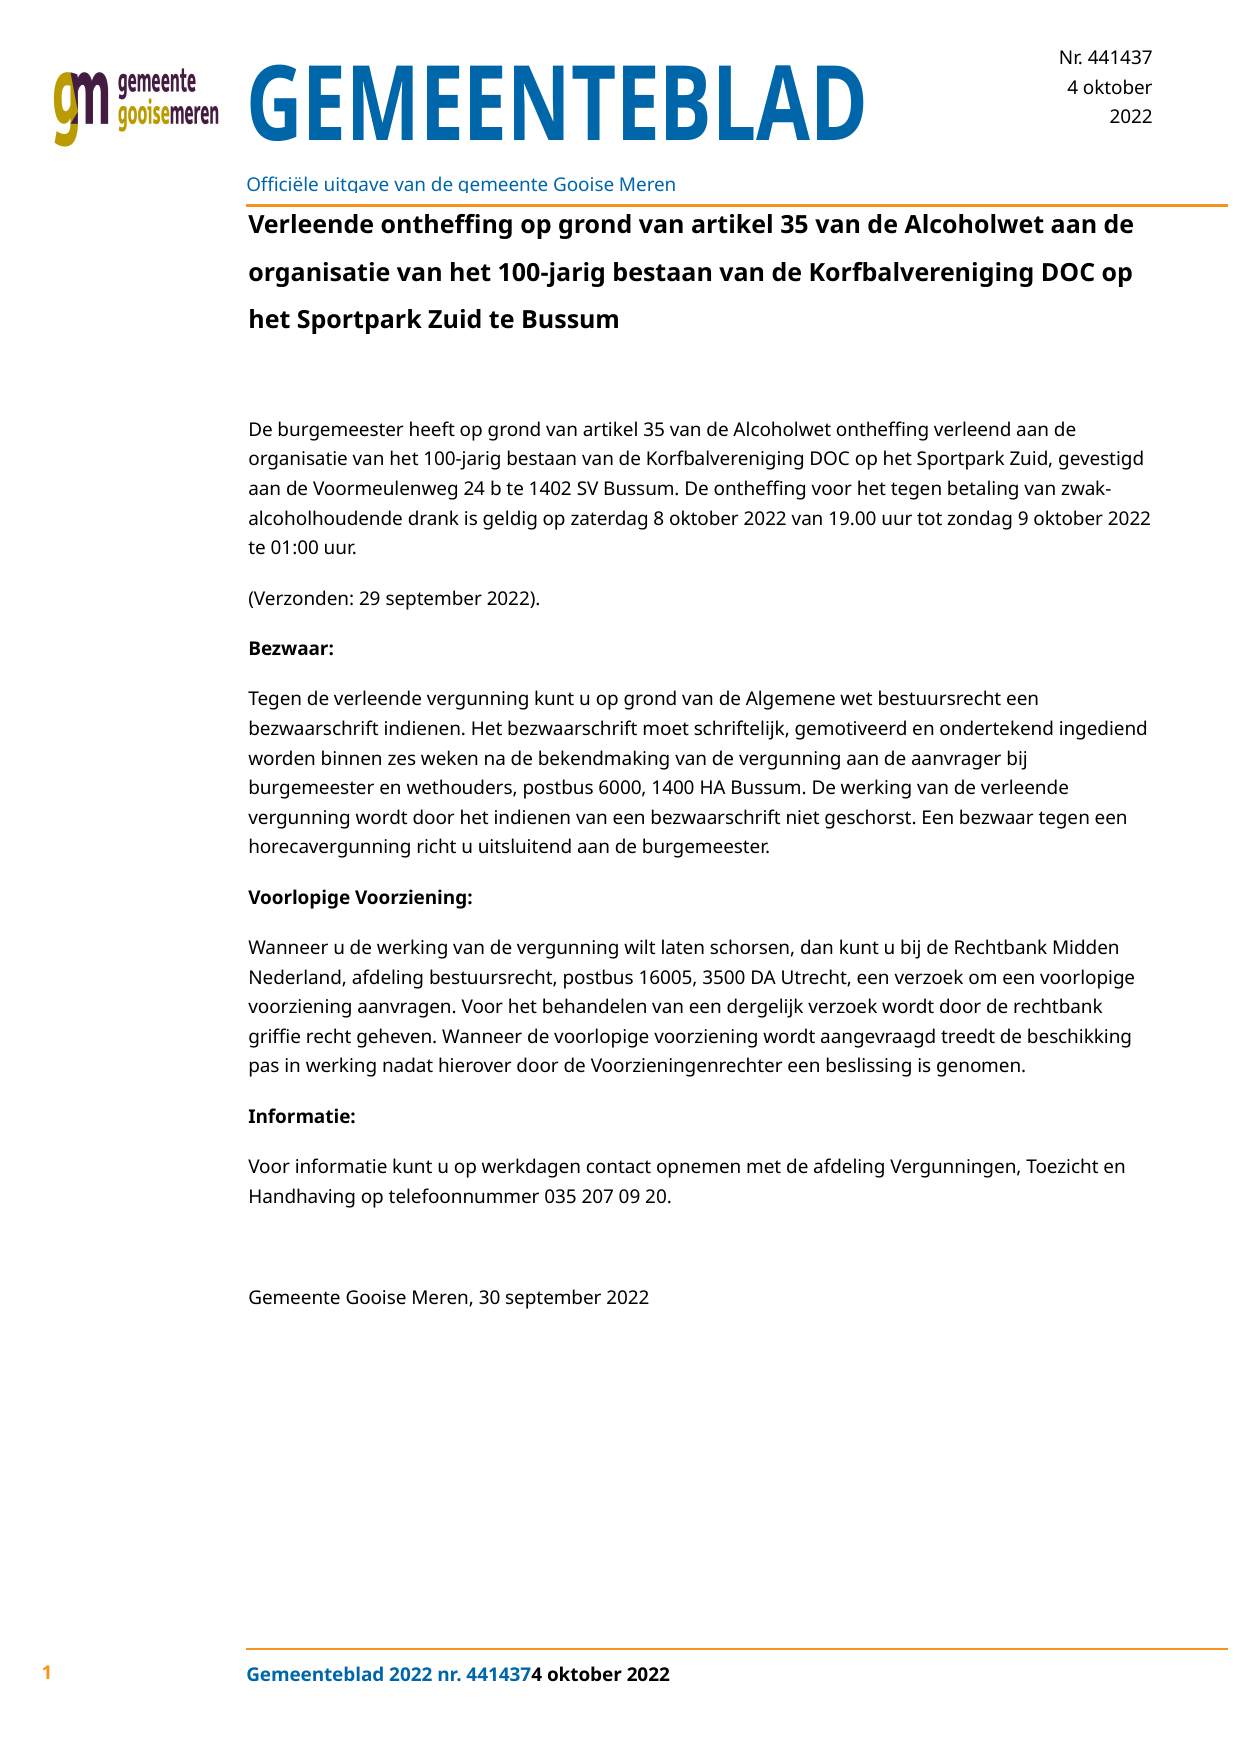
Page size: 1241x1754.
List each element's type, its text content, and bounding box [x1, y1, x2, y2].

picture [41, 47, 231, 172]
text (Verzonden: 29 september 2022). [248, 585, 1152, 610]
text Verleende ontheffing op grond van artikel 35 van de Alcoholwet aan de organisatie van het 100-jarig bestaan van de Korfbalvereniging DOC op het Sportpark Zuid te Bussum [248, 207, 1152, 336]
text Voor informatie kunt u op werkdagen contact opnemen met de afdeling Vergunningen, Toezicht en Handhaving op telefoonnummer 035 207 09 20. [248, 1153, 1152, 1209]
text Tegen de verleende vergunning kunt u op grond van de Algemene wet bestuursrecht een bezwaarschrift indienen. Het bezwaarschrift moet schriftelijk, gemotiveerd en ondertekend ingediend worden binnen zes weken na de bekendmaking van de vergunning aan de aanvrager bij burgemeester en wethouders, postbus 6000, 1400 HA Bussum. De werking van de verleende vergunning wordt door het indienen van een bezwaarschrift niet geschorst. Een bezwaar tegen een horecavergunning richt u uitsluitend aan de burgemeester. [248, 686, 1152, 859]
text Informatie: [248, 1103, 1152, 1129]
text De burgemeester heeft op grond van artikel 35 van de Alcoholwet ontheffing verleend aan de organisatie van het 100-jarig bestaan van de Korfbalvereniging DOC op het Sportpark Zuid, gevestigd aan de Voormeulenweg 24 b te 1402 SV Bussum. De ontheffing voor het tegen betaling van zwak-alcoholhoudende drank is geldig op zaterdag 8 oktober 2022 van 19.00 uur tot zondag 9 oktober 2022 te 01:00 uur. [248, 416, 1152, 560]
text Bezwaar: [248, 635, 1152, 661]
text Wanneer u de werking van de vergunning wilt laten schorsen, dan kunt u bij de Rechtbank Midden Nederland, afdeling bestuursrecht, postbus 16005, 3500 DA Utrecht, een verzoek om een voorlopige voorziening aanvragen. Voor het behandelen van een dergelijk verzoek wordt door de rechtbank griffie recht geheven. Wanneer de voorlopige voorziening wordt aangevraagd treedt de beschikking pas in werking nadat hierover door de Voorzieningenrechter een beslissing is genomen. [248, 934, 1152, 1078]
text Voorlopige Voorziening: [248, 884, 1152, 909]
text Gemeente Gooise Meren, 30 september 2022 [248, 1284, 1152, 1309]
